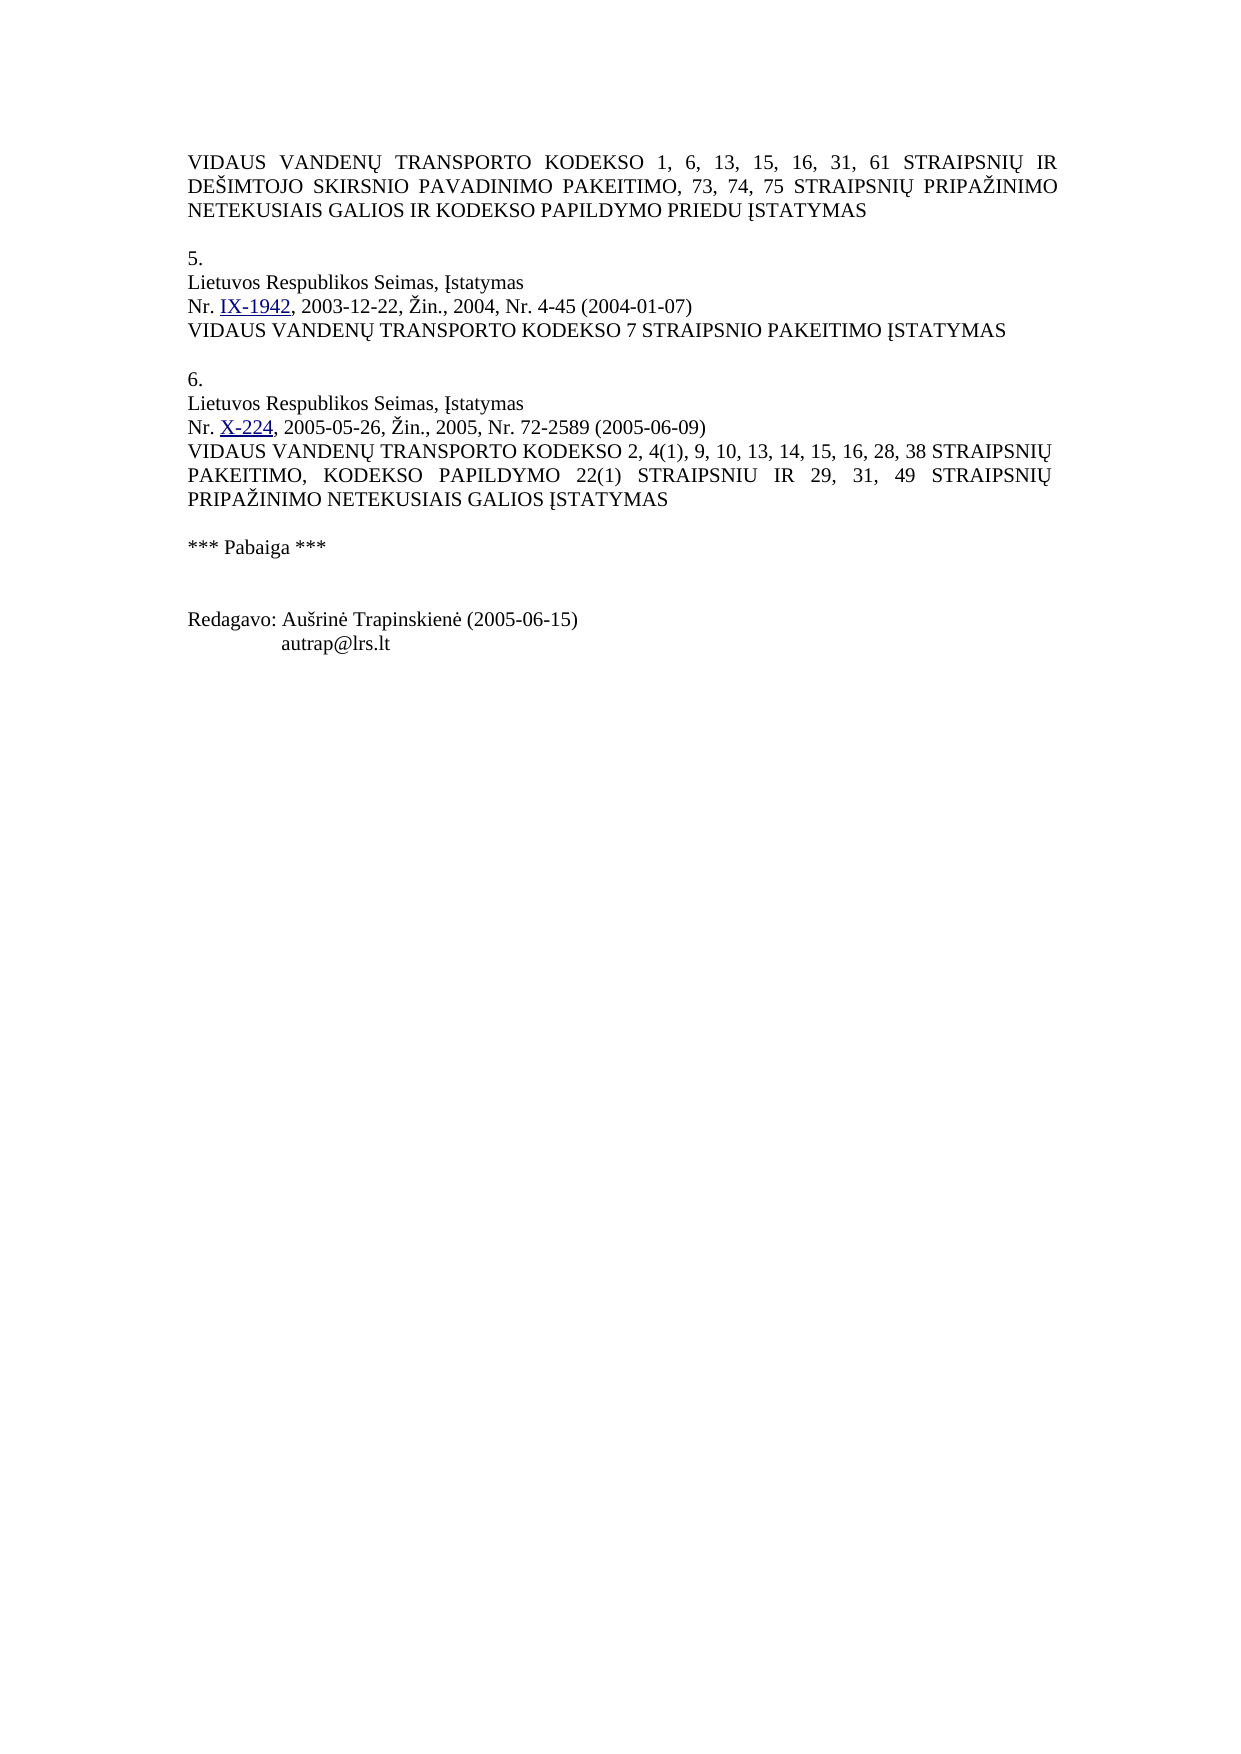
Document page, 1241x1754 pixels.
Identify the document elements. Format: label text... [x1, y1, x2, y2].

text Lietuvos Respublikos Seimas, Įstatymas [187, 270, 1053, 294]
text Lietuvos Respublikos Seimas, Įstatymas [187, 391, 1053, 415]
text 5. [187, 246, 1053, 270]
text VIDAUS VANDENŲ TRANSPORTO KODEKSO 2, 4(1), 9, 10, 13, 14, 15, 16, 28, 38 STRAIPSNIŲ PAKEITIMO, KODEKSO PAPILDYMO 22(1) STRAIPSNIU IR 29, 31, 49 STRAIPSNIŲ PRIPAŽINIMO NETEKUSIAIS GALIOS ĮSTATYMAS [187, 439, 1053, 511]
text VIDAUS VANDENŲ TRANSPORTO KODEKSO 7 STRAIPSNIO PAKEITIMO ĮSTATYMAS [187, 318, 1053, 342]
text Nr. IX-1942, 2003-12-22, Žin., 2004, Nr. 4-45 (2004-01-07) [187, 294, 1053, 318]
text Nr. X-224, 2005-05-26, Žin., 2005, Nr. 72-2589 (2005-06-09) [187, 415, 1053, 439]
text 6. [187, 367, 1053, 391]
text VIDAUS VANDENŲ TRANSPORTO KODEKSO 1, 6, 13, 15, 16, 31, 61 STRAIPSNIŲ IR DEŠIMTOJO SKIRSNIO PAVADINIMO PAKEITIMO, 73, 74, 75 STRAIPSNIŲ PRIPAŽINIMO NETEKUSIAIS GALIOS IR KODEKSO PAPILDYMO PRIEDU ĮSTATYMAS [187, 150, 1059, 222]
text Redagavo: Aušrinė Trapinskienė (2005-06-15) [187, 607, 1053, 631]
text *** Pabaiga *** [187, 535, 1053, 559]
text autrap@lrs.lt [187, 631, 1053, 655]
